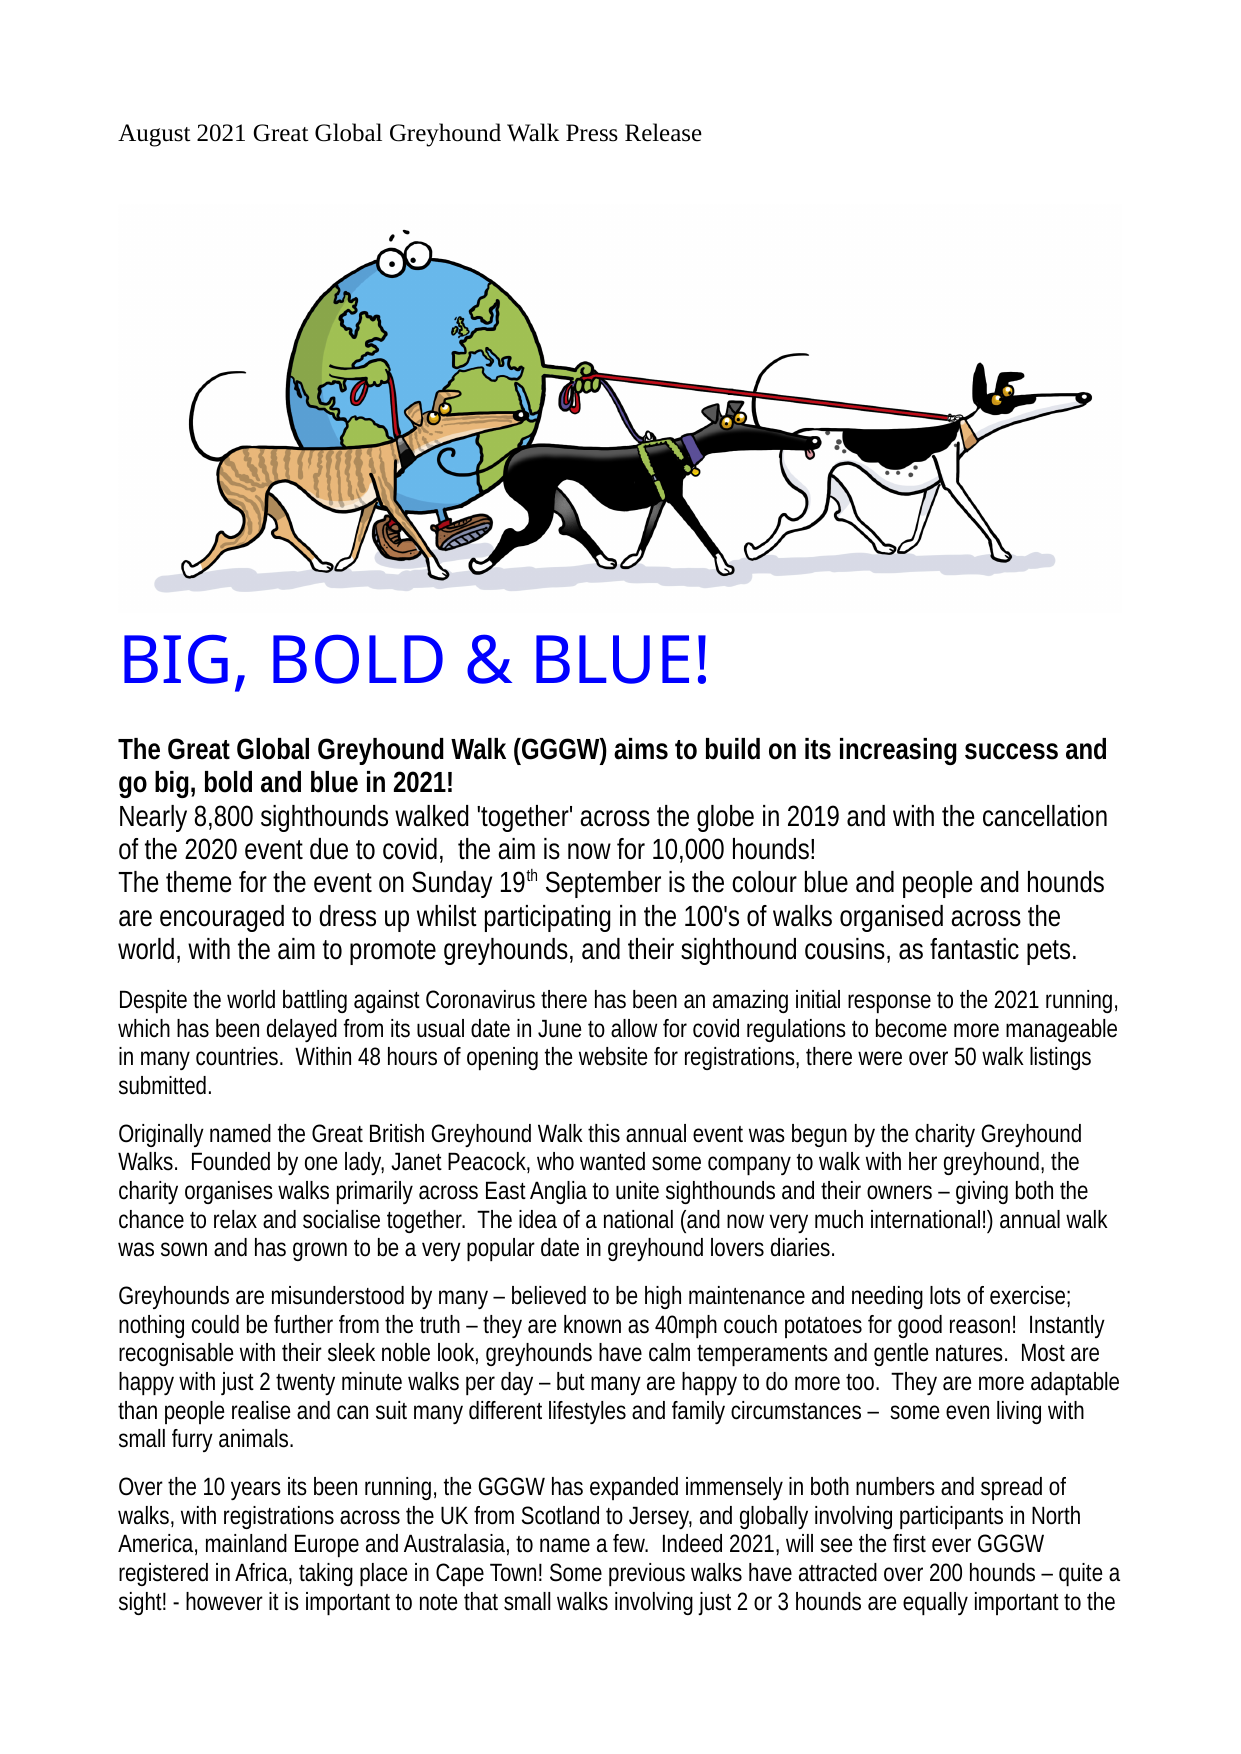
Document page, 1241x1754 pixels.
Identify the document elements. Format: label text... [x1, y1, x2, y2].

text Despite the world battling against Coronavirus there has been an amazing initial response to the 2021 running, which has been delayed from its usual date in June to allow for covid regulations to become more manageable in many countries. Within 48 hours of opening the website for registrations, there were over 50 walk listings submitted. [118, 985, 1122, 1099]
text Nearly 8,800 sighthounds walked 'together' across the globe in 2019 and with the cancellation of the 2020 event due to covid, the aim is now for 10,000 hounds! [118, 799, 1122, 866]
text The Great Global Greyhound Walk (GGGW) aims to build on its increasing success and go big, bold and blue in 2021! [118, 732, 1122, 799]
picture [118, 204, 1123, 613]
text BIG, BOLD & BLUE! [118, 613, 1122, 703]
text August 2021 Great Global Greyhound Walk Press Release [118, 118, 1122, 147]
text Greyhounds are misunderstood by many – believed to be high maintenance and needing lots of exercise; nothing could be further from the truth – they are known as 40mph couch potatoes for good reason! Instantly recognisable with their sleek noble look, greyhounds have calm temperaments and gentle natures. Most are happy with just 2 twenty minute walks per day – but many are happy to do more too. They are more adaptable than people realise and can suit many different lifestyles and family circumstances – some even living with small furry animals. [118, 1281, 1122, 1453]
text The theme for the event on Sunday 19th September is the colour blue and people and hounds are encouraged to dress up whilst participating in the 100's of walks organised across the world, with the aim to promote greyhounds, and their sighthound cousins, as fantastic pets. [118, 866, 1122, 966]
text Originally named the Great British Greyhound Walk this annual event was begun by the charity Greyhound Walks. Founded by one lady, Janet Peacock, who wanted some company to walk with her greyhound, the charity organises walks primarily across East Anglia to unite sighthounds and their owners – giving both the chance to relax and socialise together. The idea of a national (and now very much international!) annual walk was sown and has grown to be a very popular date in greyhound lovers diaries. [118, 1119, 1122, 1262]
text Over the 10 years its been running, the GGGW has expanded immensely in both numbers and spread of walks, with registrations across the UK from Scotland to Jersey, and globally involving participants in North America, mainland Europe and Australasia, to name a few. Indeed 2021, will see the first ever GGGW registered in Africa, taking place in Cape Town! Some previous walks have attracted over 200 hounds – quite a sight! - however it is important to note that small walks involving just 2 or 3 hounds are equally important to the [118, 1472, 1122, 1615]
